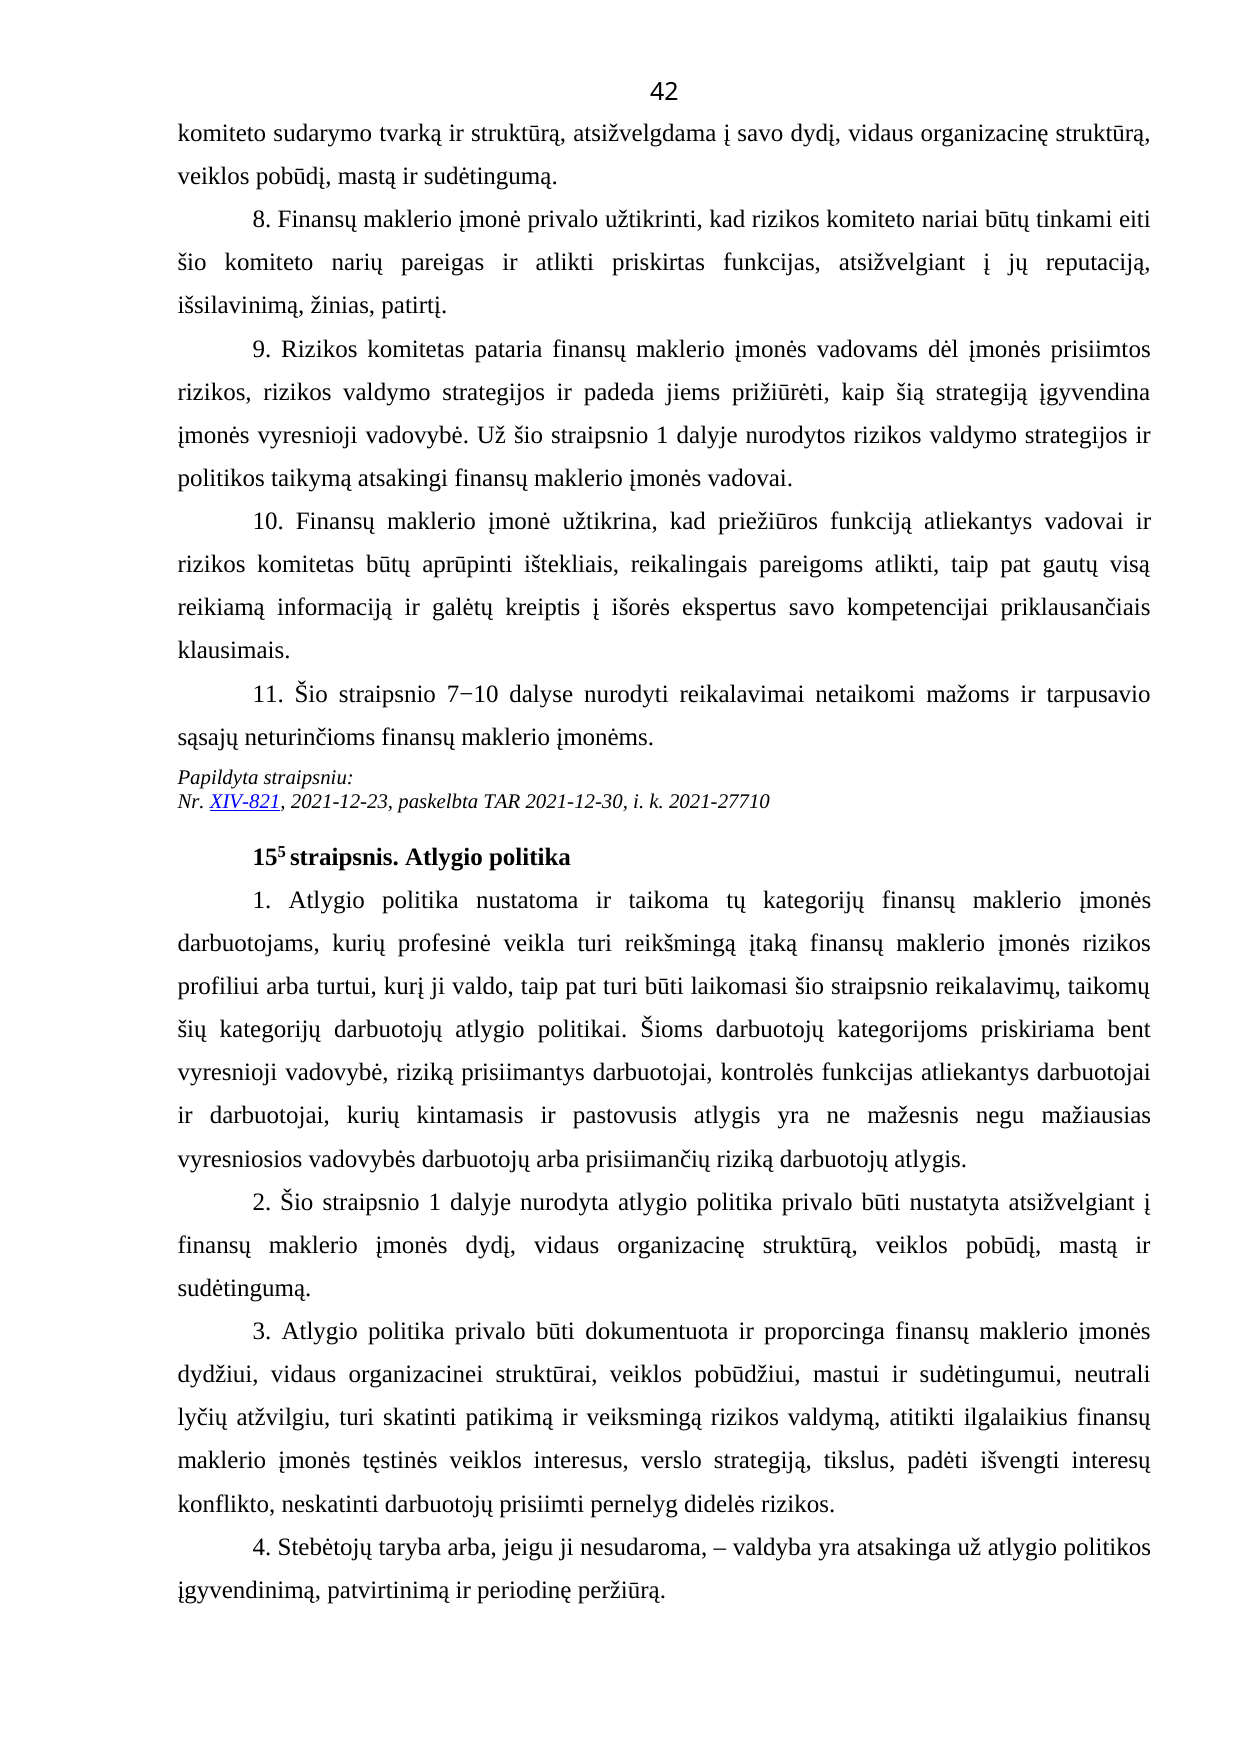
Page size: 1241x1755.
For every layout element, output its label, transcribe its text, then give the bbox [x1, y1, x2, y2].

text 2. Šio straipsnio 1 dalyje nurodyta atlygio politika privalo būti nustatyta atsižvelgiant į finansų maklerio įmonės dydį, vidaus organizacinę struktūrą, veiklos pobūdį, mastą ir sudėtingumą. [177, 1187, 1152, 1302]
text 11. Šio straipsnio 7−10 dalyse nurodyti reikalavimai netaikomi mažoms ir tarpusavio sąsajų neturinčioms finansų maklerio įmonėms. [177, 679, 1152, 751]
text Papildyta straipsniu: [177, 765, 1152, 789]
text komiteto sudarymo tvarką ir struktūrą, atsižvelgdama į savo dydį, vidaus organizacinę struktūrą, veiklos pobūdį, mastą ir sudėtingumą. [177, 118, 1152, 190]
text Nr. XIV-821, 2021-12-23, paskelbta TAR 2021-12-30, i. k. 2021-27710 [177, 789, 1152, 813]
text 9. Rizikos komitetas pataria finansų maklerio įmonės vadovams dėl įmonės prisiimtos rizikos, rizikos valdymo strategijos ir padeda jiems prižiūrėti, kaip šią strategiją įgyvendina įmonės vyresnioji vadovybė. Už šio straipsnio 1 dalyje nurodytos rizikos valdymo strategijos ir politikos taikymą atsakingi finansų maklerio įmonės vadovai. [177, 334, 1152, 492]
text 8. Finansų maklerio įmonė privalo užtikrinti, kad rizikos komiteto nariai būtų tinkami eiti šio komiteto narių pareigas ir atlikti priskirtas funkcijas, atsižvelgiant į jų reputaciją, išsilavinimą, žinias, patirtį. [177, 204, 1152, 319]
text 155 straipsnis. Atlygio politika [177, 842, 1152, 871]
text 10. Finansų maklerio įmonė užtikrina, kad priežiūros funkciją atliekantys vadovai ir rizikos komitetas būtų aprūpinti ištekliais, reikalingais pareigoms atlikti, taip pat gautų visą reikiamą informaciją ir galėtų kreiptis į išorės ekspertus savo kompetencijai priklausančiais klausimais. [177, 506, 1152, 664]
text 4. Stebėtojų taryba arba, jeigu ji nesudaroma, – valdyba yra atsakinga už atlygio politikos įgyvendinimą, patvirtinimą ir periodinę peržiūrą. [177, 1532, 1152, 1604]
text 1. Atlygio politika nustatoma ir taikoma tų kategorijų finansų maklerio įmonės darbuotojams, kurių profesinė veikla turi reikšmingą įtaką finansų maklerio įmonės rizikos profiliui arba turtui, kurį ji valdo, taip pat turi būti laikomasi šio straipsnio reikalavimų, taikomų šių kategorijų darbuotojų atlygio politikai. Šioms darbuotojų kategorijoms priskiriama bent vyresnioji vadovybė, riziką prisiimantys darbuotojai, kontrolės funkcijas atliekantys darbuotojai ir darbuotojai, kurių kintamasis ir pastovusis atlygis yra ne mažesnis negu mažiausias vyresniosios vadovybės darbuotojų arba prisiimančių riziką darbuotojų atlygis. [177, 885, 1152, 1172]
text 3. Atlygio politika privalo būti dokumentuota ir proporcinga finansų maklerio įmonės dydžiui, vidaus organizacinei struktūrai, veiklos pobūdžiui, mastui ir sudėtingumui, neutrali lyčių atžvilgiu, turi skatinti patikimą ir veiksmingą rizikos valdymą, atitikti ilgalaikius finansų maklerio įmonės tęstinės veiklos interesus, verslo strategiją, tikslus, padėti išvengti interesų konflikto, neskatinti darbuotojų prisiimti pernelyg didelės rizikos. [177, 1316, 1152, 1517]
